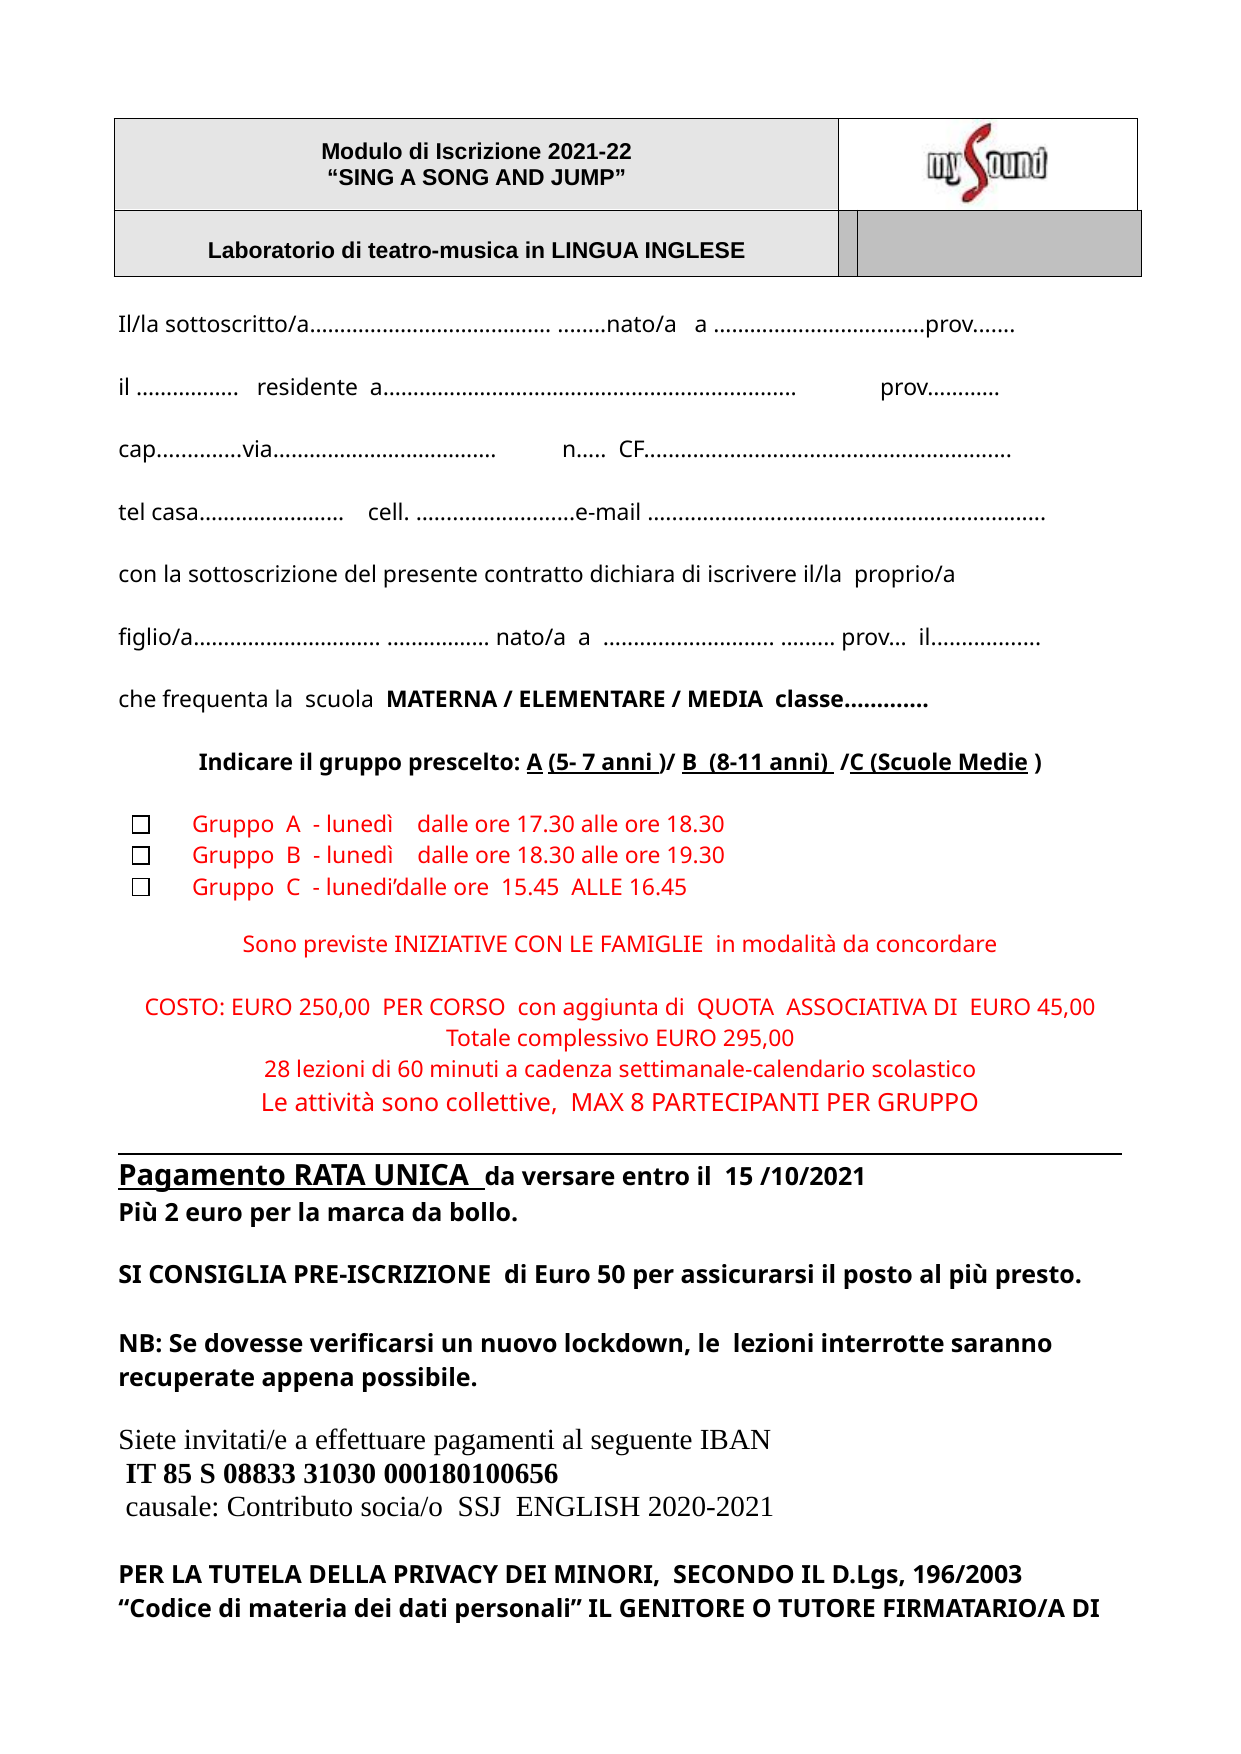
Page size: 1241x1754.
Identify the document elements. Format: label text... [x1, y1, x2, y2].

text Le attività sono collettive, MAX 8 PARTECIPANTI PER GRUPPO [118, 1084, 1122, 1118]
text causale: Contributo socia/o SSJ ENGLISH 2020-2021 [118, 1489, 1122, 1523]
text Più 2 euro per la marca da bollo. [118, 1194, 1122, 1228]
text SI CONSIGLIA PRE-ISCRIZIONE di Euro 50 per assicurarsi il posto al più presto. [118, 1257, 1122, 1291]
text cap..............via………………………………. n….. CF............................................................ [118, 433, 1122, 464]
table_cell [839, 211, 857, 276]
text Gruppo C - lunedi’dalle ore 15.45 ALLE 16.45 [192, 871, 1122, 902]
text PER LA TUTELA DELLA PRIVACY DEI MINORI, SECONDO IL D.Lgs, 196/2003 “Codice di materia dei dati personali” IL GENITORE O TUTORE FIRMATARIO/A DI [118, 1557, 1122, 1625]
text NB: Se dovesse verificarsi un nuovo lockdown, le lezioni interrotte saranno recuperate appena possibile. [118, 1325, 1122, 1393]
table_header Modulo di Iscrizione 2021-22 “SING A SONG AND JUMP” [115, 119, 838, 209]
text Pagamento RATA UNICA da versare entro il 15 /10/2021 [118, 1155, 1122, 1194]
table_cell [858, 211, 1141, 276]
text tel casa…………………… cell. ….......................e-mail ….............................................................. [118, 496, 1122, 527]
text IT 85 S 08833 31030 000180100656 [118, 1456, 1122, 1489]
text Gruppo A - lunedì dalle ore 17.30 alle ore 18.30 [192, 808, 1122, 839]
text che frequenta la scuola MATERNA / ELEMENTARE / MEDIA classe…………. [118, 683, 1122, 714]
text COSTO: EURO 250,00 PER CORSO con aggiunta di QUOTA ASSOCIATIVA DI EURO 45,00 [118, 991, 1122, 1022]
text Gruppo B - lunedì dalle ore 18.30 alle ore 19.30 [192, 839, 1122, 871]
table_cell Laboratorio di teatro-musica in LINGUA INGLESE [115, 211, 838, 276]
text Totale complessivo EURO 295,00 [118, 1022, 1122, 1053]
table_header [1079, 119, 1137, 209]
text 28 lezioni di 60 minuti a cadenza settimanale-calendario scolastico [118, 1053, 1122, 1084]
text Sono previste INIZIATIVE CON LE FAMIGLIE in modalità da concordare [118, 928, 1122, 959]
text figlio/a……………………….... …..………… nato/a a …......................... …...... prov… il.................. [118, 621, 1122, 652]
text Il/la sottoscritto/a…………………………………. ........nato/a a ……………………………..prov....... [118, 308, 1122, 339]
text con la sottoscrizione del presente contratto dichiara di iscrivere il/la proprio/a [118, 558, 1122, 589]
text il …………….. residente a………………………………................................ prov………… [118, 371, 1122, 402]
text Siete invitati/e a effettuare pagamenti al seguente IBAN [118, 1422, 1122, 1456]
table_header [839, 119, 897, 209]
text Indicare il gruppo prescelto: A (5- 7 anni )/ B (8-11 anni) /C (Scuole Medie ) [118, 746, 1122, 777]
